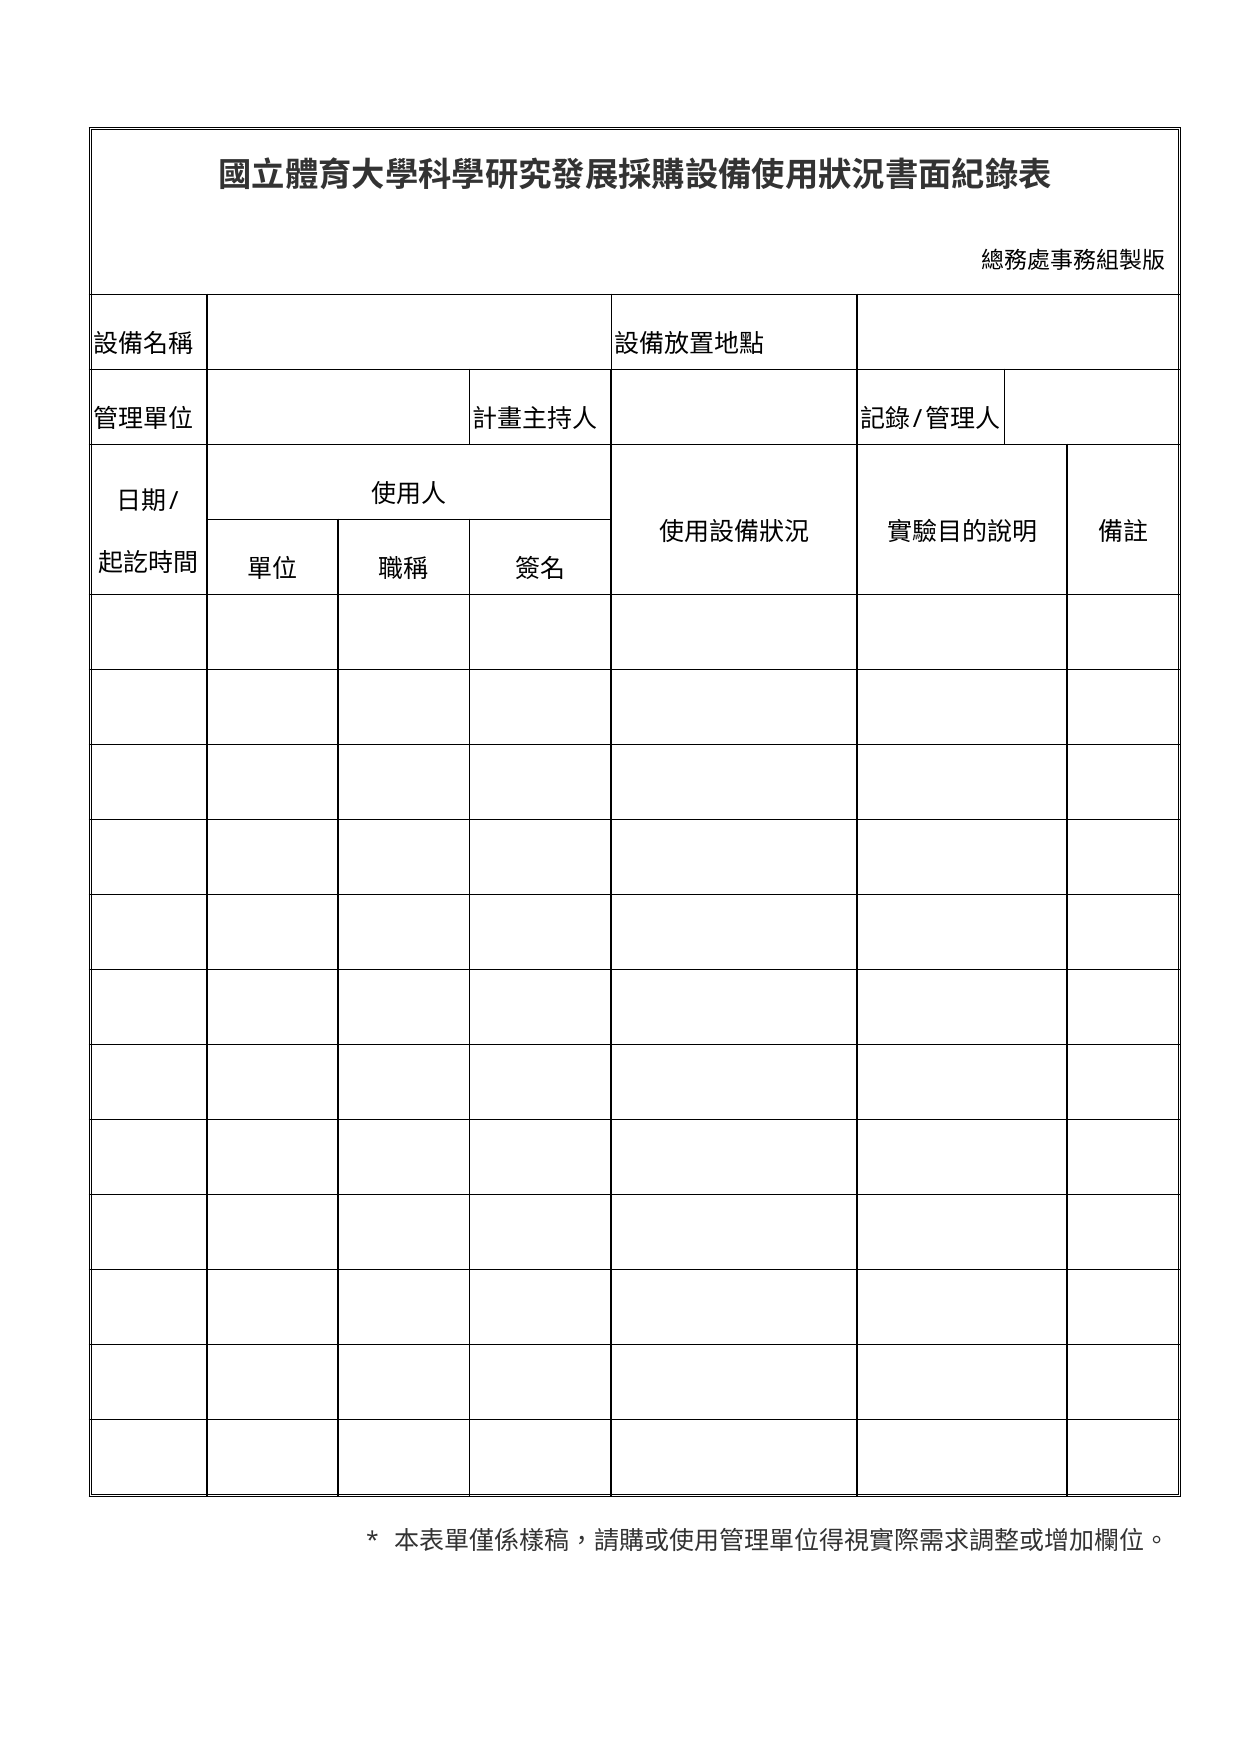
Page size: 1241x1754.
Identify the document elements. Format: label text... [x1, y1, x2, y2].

table_cell [92, 745, 206, 818]
table_cell [858, 970, 1066, 1043]
table_cell [470, 1420, 610, 1493]
table_cell [1068, 670, 1178, 743]
table_cell [1068, 745, 1178, 818]
table_cell [612, 1195, 856, 1268]
table_cell [92, 1195, 206, 1268]
table_cell 備註 [1068, 445, 1178, 593]
table_cell [339, 595, 469, 668]
table_cell [92, 1420, 206, 1493]
table_cell [208, 1120, 337, 1193]
table_cell [612, 895, 856, 968]
table_cell [612, 1345, 856, 1418]
table_cell 計畫主持人 [470, 370, 610, 443]
table_cell [470, 670, 610, 743]
table_cell [208, 970, 337, 1043]
table_cell [339, 820, 469, 893]
table_cell [339, 895, 469, 968]
table_cell [208, 1420, 337, 1493]
table_cell [858, 1270, 1066, 1343]
table_cell [612, 370, 856, 443]
table_cell [1068, 1345, 1178, 1418]
table_cell [92, 1120, 206, 1193]
table_cell [612, 820, 856, 893]
table_cell [1068, 970, 1178, 1043]
table_cell [339, 1120, 469, 1193]
table_cell [612, 970, 856, 1043]
table_cell [470, 595, 610, 668]
table_cell [339, 970, 469, 1043]
table_header 國立體育大學科學研究發展採購設備使用狀況書面紀錄表 總務處事務組製版 [92, 130, 1178, 293]
table_cell [470, 895, 610, 968]
table_cell [208, 1345, 337, 1418]
table_cell [92, 1045, 206, 1118]
table_cell 設備名稱 [92, 295, 206, 368]
table_cell [858, 595, 1066, 668]
table_cell [1068, 1045, 1178, 1118]
table_cell [339, 1045, 469, 1118]
table_cell [470, 1270, 610, 1343]
text * 本表單僅係樣稿，請購或使用管理單位得視實際需求調整或增加欄位。 [89, 1497, 1169, 1559]
table_cell [470, 970, 610, 1043]
table_cell [470, 1345, 610, 1418]
table_cell [92, 1345, 206, 1418]
table_cell [208, 895, 337, 968]
table_cell [612, 670, 856, 743]
table_cell [858, 820, 1066, 893]
table_cell [1068, 1270, 1178, 1343]
table_cell [208, 1045, 337, 1118]
table_cell [470, 1120, 610, 1193]
table_cell [612, 1420, 856, 1493]
table_cell [339, 1345, 469, 1418]
table_cell [858, 1345, 1066, 1418]
table_cell [339, 1420, 469, 1493]
table_cell [470, 745, 610, 818]
table_cell [339, 745, 469, 818]
table_cell [92, 970, 206, 1043]
table_cell [612, 595, 856, 668]
table_cell 使用人 [208, 445, 610, 518]
table_cell [858, 670, 1066, 743]
table_cell [1068, 1420, 1178, 1493]
table_cell [1068, 595, 1178, 668]
table_cell 日期/ 起訖時間 [92, 445, 206, 593]
table_cell 實驗目的說明 [858, 445, 1066, 593]
table_cell [858, 1045, 1066, 1118]
table_cell [612, 1270, 856, 1343]
table_cell 使用設備狀況 [612, 445, 856, 593]
table_cell [1068, 1120, 1178, 1193]
table_cell [612, 1120, 856, 1193]
table_cell [858, 1195, 1066, 1268]
table_cell [858, 1420, 1066, 1493]
table_cell [339, 1270, 469, 1343]
table_cell [1005, 370, 1178, 443]
table_cell [92, 595, 206, 668]
table_cell [208, 670, 337, 743]
table_cell 設備放置地點 [612, 295, 856, 368]
table_cell [208, 370, 469, 443]
table_cell [470, 820, 610, 893]
table_cell [339, 670, 469, 743]
table_cell 單位 [208, 520, 337, 593]
table_cell [858, 895, 1066, 968]
table_cell [208, 295, 611, 368]
table_cell [92, 820, 206, 893]
table_cell [1068, 1195, 1178, 1268]
table_cell 記錄/管理人 [858, 370, 1004, 443]
table_cell 簽名 [470, 520, 610, 593]
table_cell [92, 1270, 206, 1343]
table_cell [208, 595, 337, 668]
table_cell [858, 745, 1066, 818]
table_cell [470, 1045, 610, 1118]
table_cell [208, 1195, 337, 1268]
table_cell [339, 1195, 469, 1268]
table_cell [92, 670, 206, 743]
table_cell [208, 820, 337, 893]
table_cell [858, 1120, 1066, 1193]
table_cell 管理單位 [92, 370, 206, 443]
table_cell [92, 895, 206, 968]
table_cell 職稱 [339, 520, 469, 593]
table_cell [470, 1195, 610, 1268]
table_cell [612, 1045, 856, 1118]
table_cell [858, 295, 1178, 368]
table_cell [612, 745, 856, 818]
table_cell [1068, 895, 1178, 968]
table_cell [208, 745, 337, 818]
table_cell [1068, 820, 1178, 893]
table_cell [208, 1270, 337, 1343]
